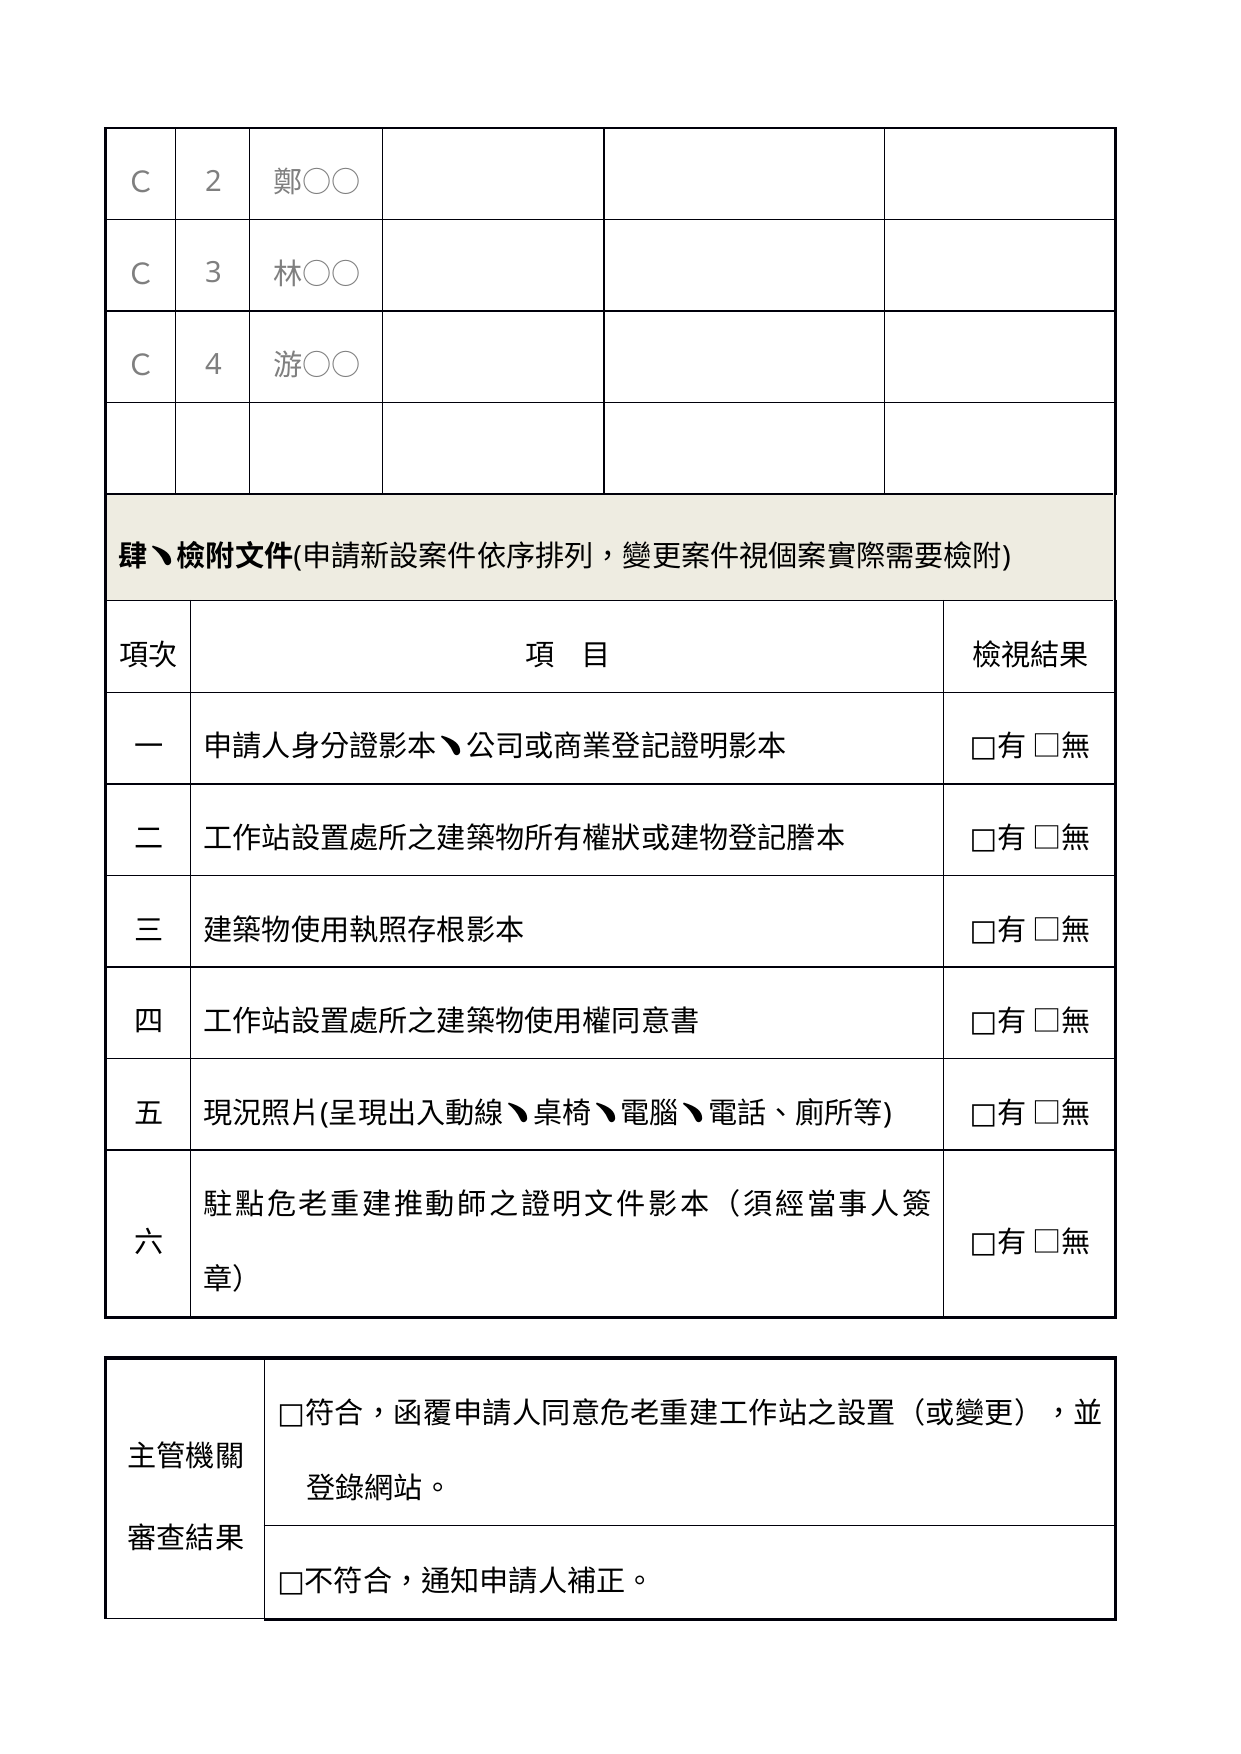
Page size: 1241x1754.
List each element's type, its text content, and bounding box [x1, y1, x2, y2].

table_cell [383, 129, 603, 218]
table_cell 項次 [107, 601, 190, 691]
table_cell □有 □無 [944, 693, 1114, 783]
table_cell 游○○ [250, 312, 382, 402]
table_cell [383, 403, 603, 493]
table_cell [885, 220, 1114, 310]
table_cell 三 [107, 876, 190, 966]
table_cell [605, 403, 884, 493]
table_cell [383, 312, 603, 402]
table_cell Ｃ [107, 312, 175, 402]
table_cell [107, 403, 175, 493]
table_cell 五 [107, 1059, 190, 1149]
table_cell 4 [176, 312, 249, 402]
table_cell □有 □無 [944, 876, 1114, 966]
table_cell 2 [176, 129, 249, 218]
table_cell □有 □無 [944, 1151, 1114, 1316]
table_cell [250, 403, 382, 493]
table_cell 申請人身分證影本﹅公司或商業登記證明影本 [191, 693, 943, 783]
table_cell [885, 312, 1114, 402]
table_cell Ｃ [107, 220, 175, 310]
table_cell 鄭○○ [250, 129, 382, 218]
table_cell Ｃ [107, 129, 175, 218]
table_cell 3 [176, 220, 249, 310]
table_header 主管機關 審查結果 [107, 1360, 264, 1618]
table_cell 一 [107, 693, 190, 783]
table_cell □不符合，通知申請人補正。 [265, 1526, 1114, 1618]
table_cell 建築物使用執照存根影本 [191, 876, 943, 966]
table_cell □有 □無 [944, 785, 1114, 874]
table_cell [885, 129, 1114, 218]
table_cell [605, 220, 884, 310]
table_cell 肆﹅檢附文件(申請新設案件依序排列，變更案件視個案實際需要檢附) [107, 493, 1114, 600]
table_cell [176, 403, 249, 493]
table_cell 項 目 [191, 601, 943, 691]
table_cell 檢視結果 [944, 600, 1114, 691]
table_cell 工作站設置處所之建築物使用權同意書 [191, 968, 943, 1058]
table_cell □有 □無 [944, 968, 1114, 1058]
table_header □符合，函覆申請人同意危老重建工作站之設置（或變更），並登錄網站。 [265, 1360, 1114, 1524]
table_cell [605, 312, 884, 402]
table_cell 工作站設置處所之建築物所有權狀或建物登記謄本 [191, 785, 943, 874]
table_cell [383, 220, 603, 310]
table_cell □有 □無 [944, 1059, 1114, 1149]
table_cell 林○○ [250, 220, 382, 310]
table_cell [885, 403, 1114, 493]
table_cell 六 [107, 1151, 190, 1316]
table_cell 四 [107, 968, 190, 1058]
table_cell [605, 129, 884, 218]
table_cell 現況照片(呈現出入動線﹅桌椅﹅電腦﹅電話、廁所等) [191, 1059, 943, 1149]
table_cell 駐點危老重建推動師之證明文件影本（須經當事人簽章） [191, 1151, 943, 1316]
table_cell 二 [107, 785, 190, 874]
